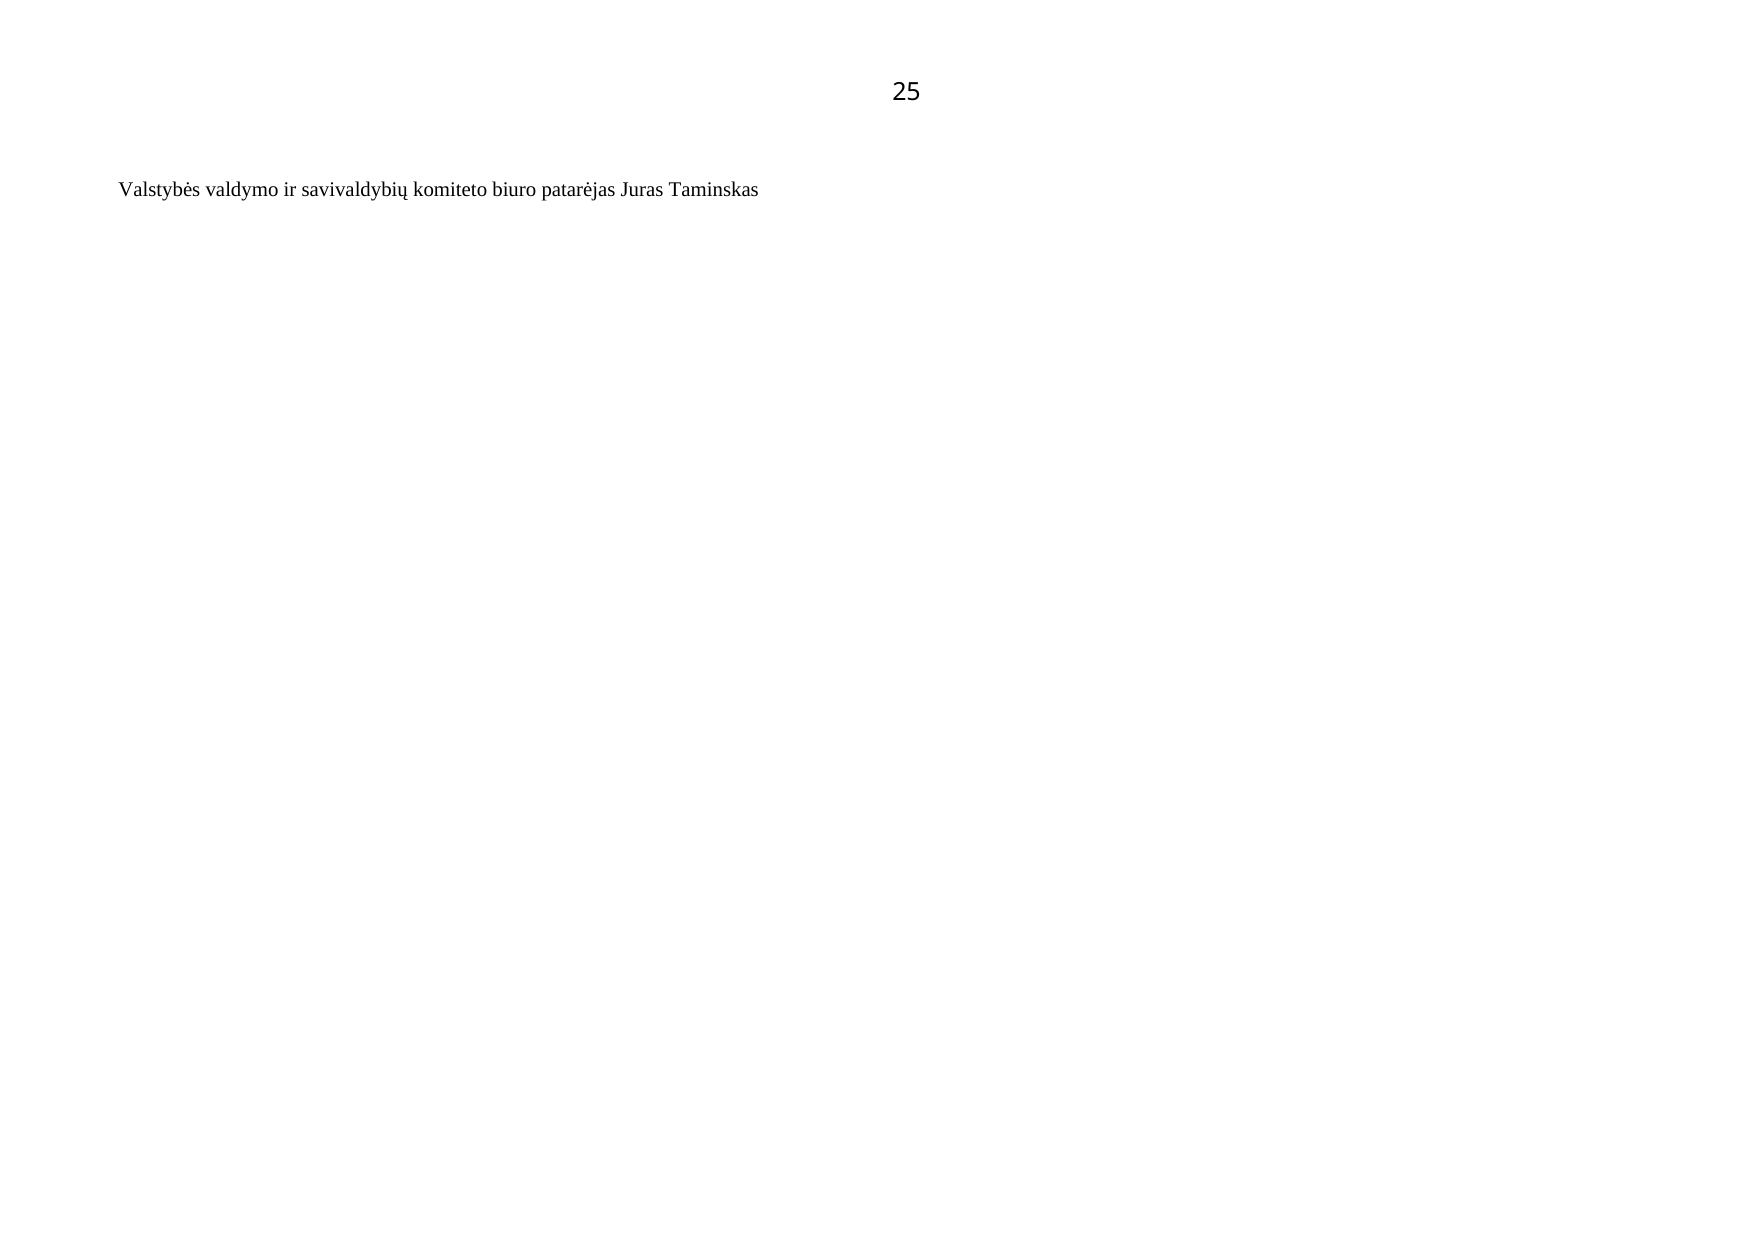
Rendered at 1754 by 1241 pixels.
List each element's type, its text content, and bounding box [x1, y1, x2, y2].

text Valstybės valdymo ir savivaldybių komiteto biuro patarėjas Juras Taminskas [118, 177, 1695, 201]
